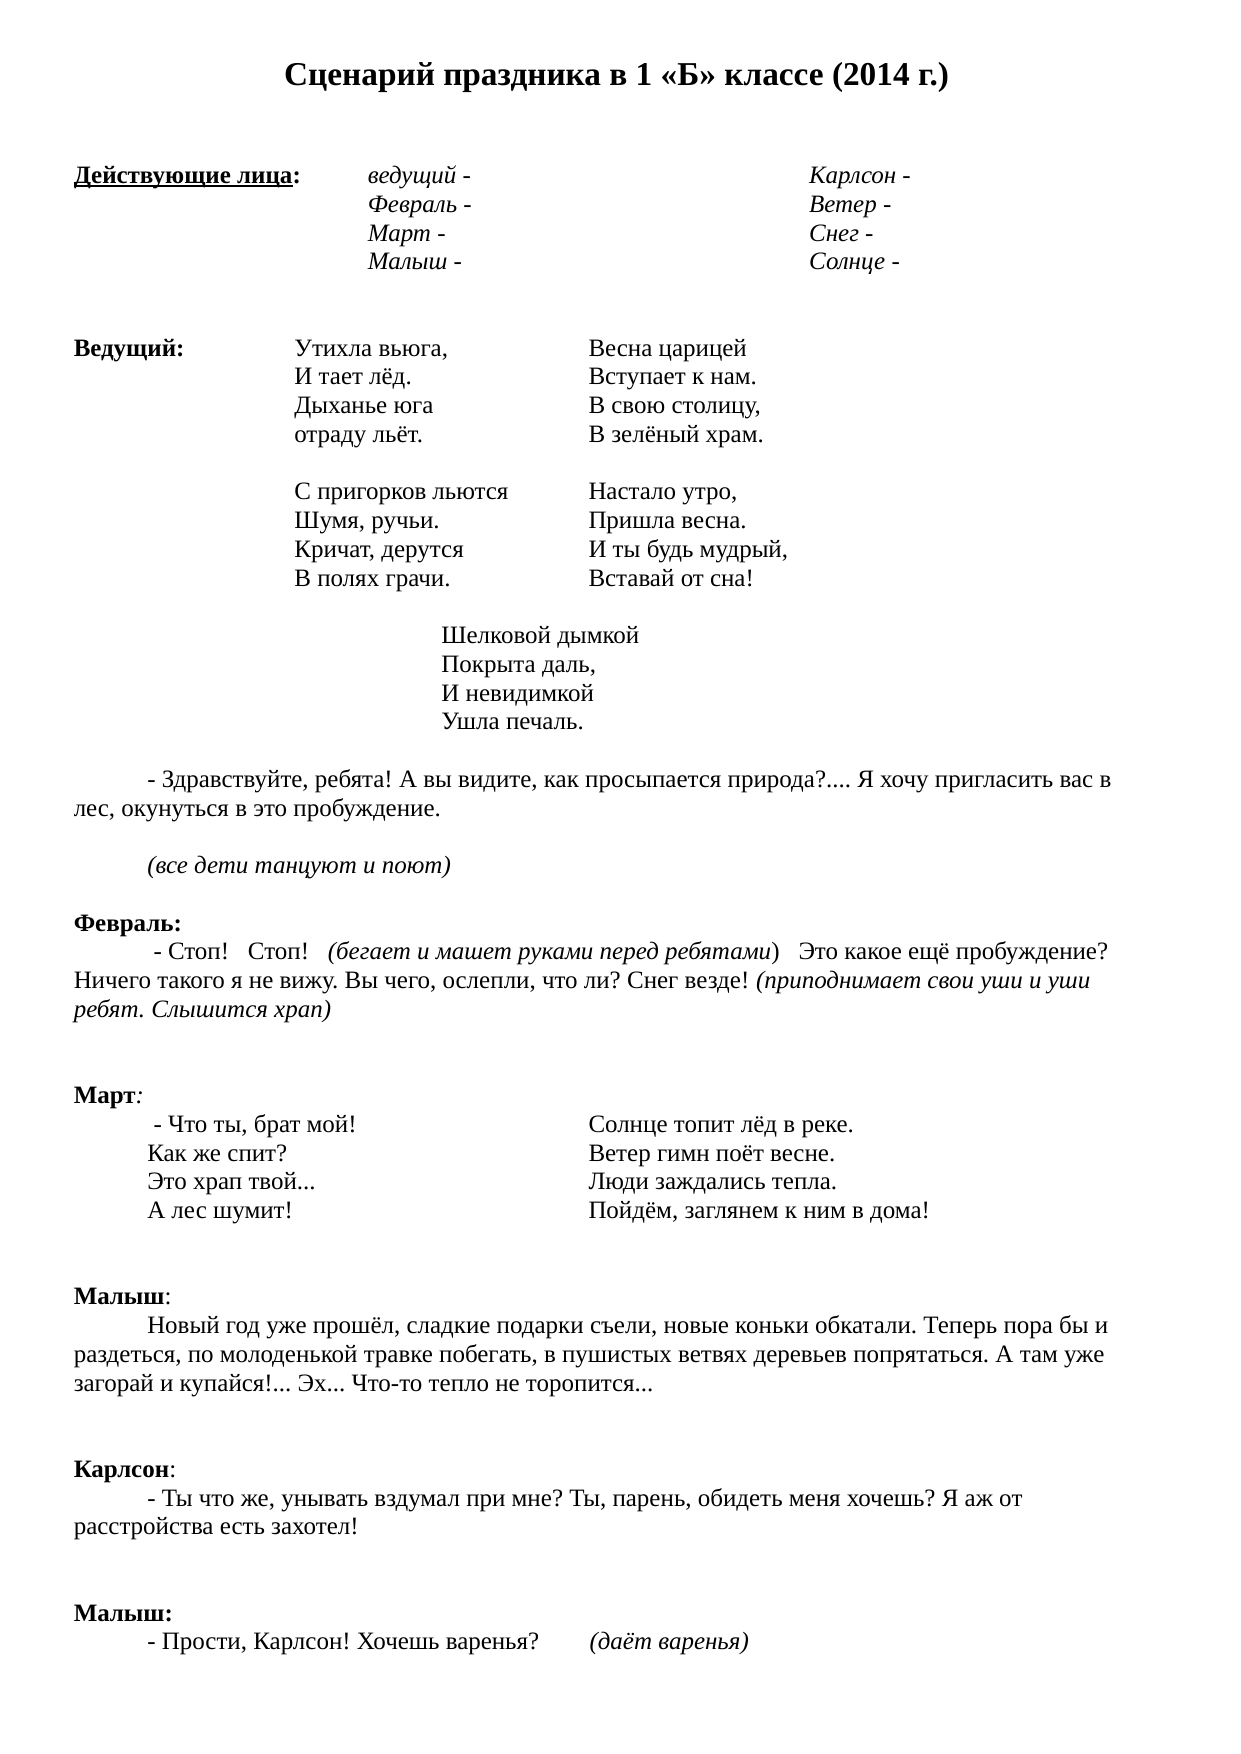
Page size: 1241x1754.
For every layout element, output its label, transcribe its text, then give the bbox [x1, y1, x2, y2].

text Как же спит? Ветер гимн поёт весне. [73, 1138, 1159, 1166]
text - Ты что же, унывать вздумал при мне? Ты, парень, обидеть меня хочешь? Я аж от расстройства есть захотел! [73, 1483, 1159, 1540]
text Шелковой дымкой [73, 620, 1159, 649]
text Дыханье юга В свою столицу, [73, 390, 1159, 419]
text Февраль - Ветер - [73, 189, 1159, 218]
text (все дети танцуют и поют) [73, 850, 1159, 879]
text В полях грачи. Вставай от сна! [73, 563, 1159, 591]
text Покрыта даль, [73, 649, 1159, 678]
text Кричат, дерутся И ты будь мудрый, [73, 534, 1159, 563]
text Ушла печаль. [73, 706, 1159, 735]
text Малыш: [73, 1598, 1159, 1626]
text И тает лёд. Вступает к нам. [73, 361, 1159, 390]
text - Стоп! Стоп! (бегает и машет руками перед ребятами) Это какое ещё пробуждение? Ничего такого я не вижу. Вы чего, ослепли, что ли? Снег везде! (приподнимает свои уши и уши ребят. Слышится храп) [73, 936, 1159, 1023]
text Карлсон: [73, 1454, 1159, 1483]
text С пригорков льются Настало утро, [73, 476, 1159, 505]
text Сценарий праздника в 1 «Б» классе (2014 г.) [73, 55, 1159, 93]
text Малыш: [73, 1281, 1159, 1310]
text Ведущий: Утихла вьюга, Весна царицей [73, 333, 1159, 361]
text отраду льёт. В зелёный храм. [73, 419, 1159, 448]
text И невидимкой [73, 678, 1159, 706]
text Февраль: [73, 908, 1159, 936]
text - Прости, Карлсон! Хочешь варенья? (даёт варенья) [73, 1626, 1159, 1655]
text Малыш - Солнце - [73, 246, 1159, 275]
text - Что ты, брат мой! Солнце топит лёд в реке. [73, 1109, 1159, 1138]
text Март: [73, 1080, 1159, 1109]
text Это храп твой... Люди заждались тепла. [73, 1166, 1159, 1195]
text Март - Снег - [73, 218, 1159, 246]
text Действующие лица: ведущий - Карлсон - [73, 160, 1159, 189]
text А лес шумит! Пойдём, заглянем к ним в дома! [73, 1195, 1159, 1224]
text Шумя, ручьи. Пришла весна. [73, 505, 1159, 534]
text Новый год уже прошёл, сладкие подарки съели, новые коньки обкатали. Теперь пора бы и раздеться, по молоденькой травке побегать, в пушистых ветвях деревьев попрятаться. А там уже загорай и купайся!... Эх... Что-то тепло не торопится... [73, 1310, 1159, 1396]
text - Здравствуйте, ребята! А вы видите, как просыпается природа?.... Я хочу пригласить вас в лес, окунуться в это пробуждение. [73, 764, 1159, 821]
